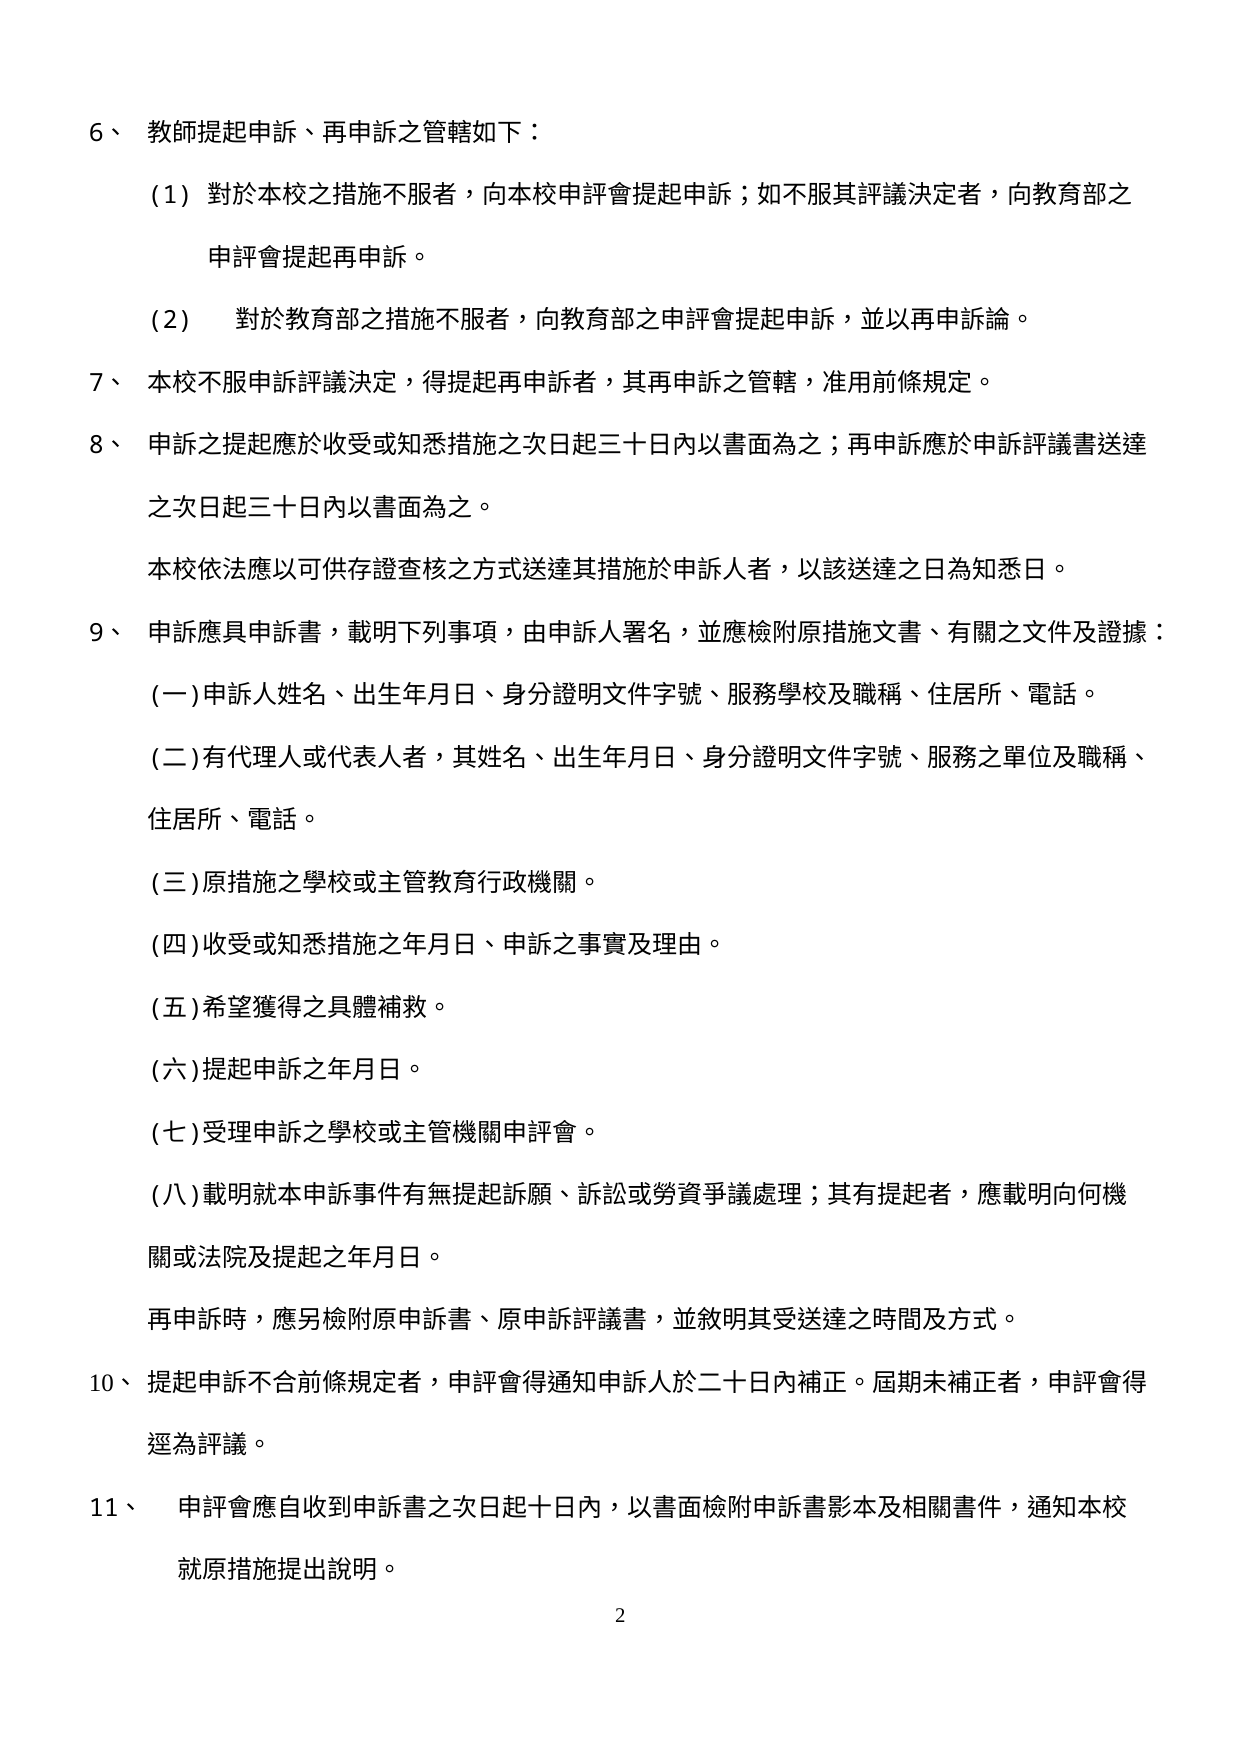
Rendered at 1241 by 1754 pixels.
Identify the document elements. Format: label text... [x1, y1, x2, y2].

text 再申訴時，應另檢附原申訴書、原申訴評議書，並敘明其受送達之時間及方式。 [148, 1276, 1152, 1339]
text (四)收受或知悉措施之年月日、申訴之事實及理由。 [148, 901, 1152, 964]
text (三)原措施之學校或主管教育行政機關。 [148, 839, 1152, 901]
text (五)希望獲得之具體補救。 [148, 964, 1152, 1026]
list 教師提起申訴、再申訴之管轄如下： [89, 89, 1152, 151]
text (二)有代理人或代表人者，其姓名、出生年月日、身分證明文件字號、服務之單位及職稱、住居所、電話。 [148, 714, 1152, 839]
list 本校不服申訴評議決定，得提起再申訴者，其再申訴之管轄，准用前條規定。 [89, 339, 1152, 401]
list 提起申訴不合前條規定者，申評會得通知申訴人於二十日內補正。屆期未補正者，申評會得逕為評議。 [89, 1339, 1152, 1464]
text (一)申訴人姓名、出生年月日、身分證明文件字號、服務學校及職稱、住居所、電話。 [148, 651, 1152, 714]
list 對於本校之措施不服者，向本校申評會提起申訴；如不服其評議決定者，向教育部之申評會提起再申訴。 [147, 151, 1152, 276]
text (八)載明就本申訴事件有無提起訴願、訴訟或勞資爭議處理；其有提起者，應載明向何機關或法院及提起之年月日。 [148, 1151, 1152, 1276]
text (七)受理申訴之學校或主管機關申評會。 [148, 1089, 1152, 1151]
list 申訴應具申訴書，載明下列事項，由申訴人署名，並應檢附原措施文書、有關之文件及證據： [89, 589, 1152, 651]
text 本校依法應以可供存證查核之方式送達其措施於申訴人者，以該送達之日為知悉日。 [89, 526, 1152, 589]
list 申訴之提起應於收受或知悉措施之次日起三十日內以書面為之；再申訴應於申訴評議書送達之次日起三十日內以書面為之。 [89, 401, 1152, 526]
list 對於教育部之措施不服者，向教育部之申評會提起申訴，並以再申訴論。 [147, 276, 1152, 339]
text (六)提起申訴之年月日。 [148, 1026, 1152, 1089]
list 申評會應自收到申訴書之次日起十日內，以書面檢附申訴書影本及相關書件，通知本校就原措施提出說明。 [89, 1464, 1152, 1589]
